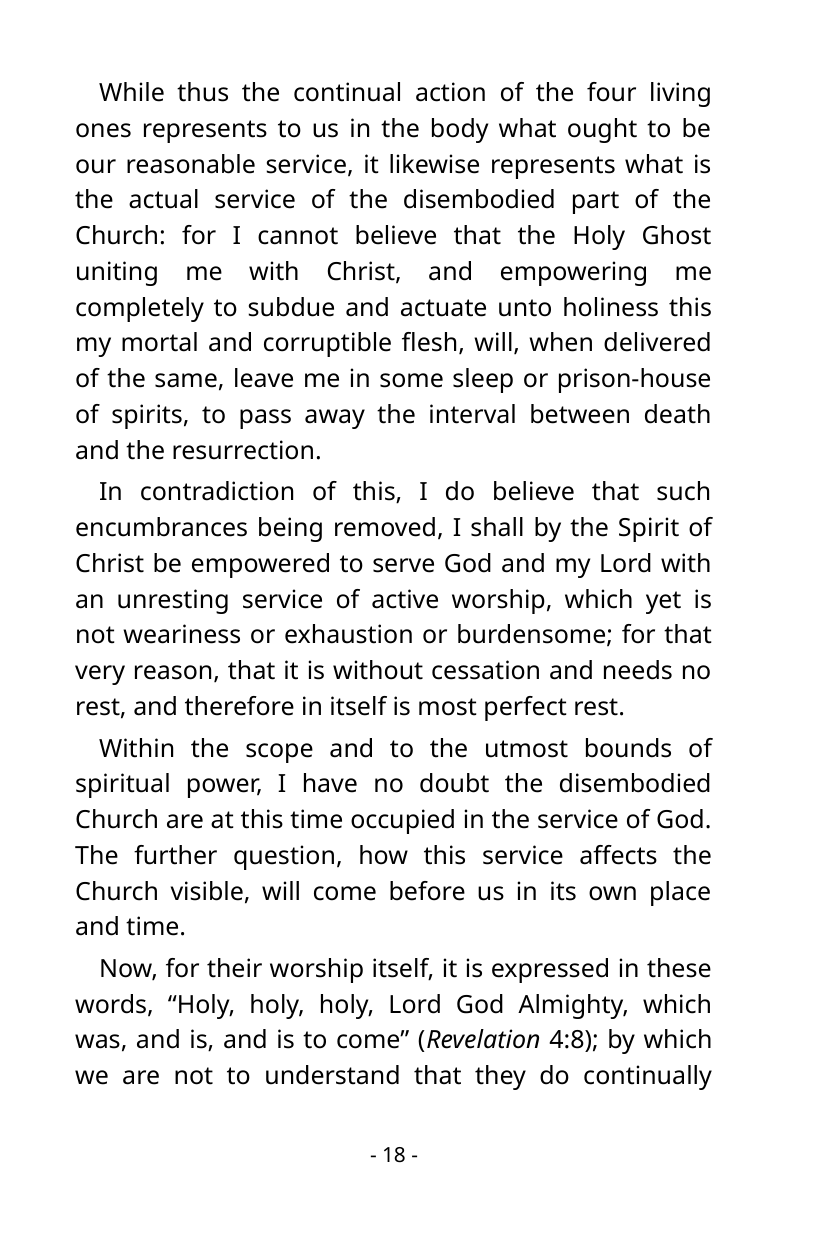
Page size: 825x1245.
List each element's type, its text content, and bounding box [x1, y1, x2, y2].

text Within the scope and to the utmost bounds of spiritual power, I have no doubt the disembodied Church are at this time occupied in the service of God. The further question, how this service affects the Church visible, will come before us in its own place and time. [75, 730, 712, 943]
text Now, for their worship itself, it is expressed in these words, “Holy, holy, holy, Lord God Almighty, which was, and is, and is to come” (Revelation 4:8); by which we are not to understand that they do continually [75, 951, 712, 1092]
text While thus the continual action of the four living ones represents to us in the body what ought to be our reasonable service, it likewise represents what is the actual service of the disembodied part of the Church: for I cannot believe that the Holy Ghost uniting me with Christ, and empowering me completely to subdue and actuate unto holiness this my mortal and corruptible flesh, will, when delivered of the same, leave me in some sleep or prison-house of spirits, to pass away the interval between death and the resurrection. [75, 75, 712, 466]
text In contradiction of this, I do believe that such encumbrances being removed, I shall by the Spirit of Christ be empowered to serve God and my Lord with an unresting service of active worship, which yet is not weariness or exhaustion or burdensome; for that very reason, that it is without cessation and needs no rest, and therefore in itself is most perfect rest. [75, 474, 712, 722]
